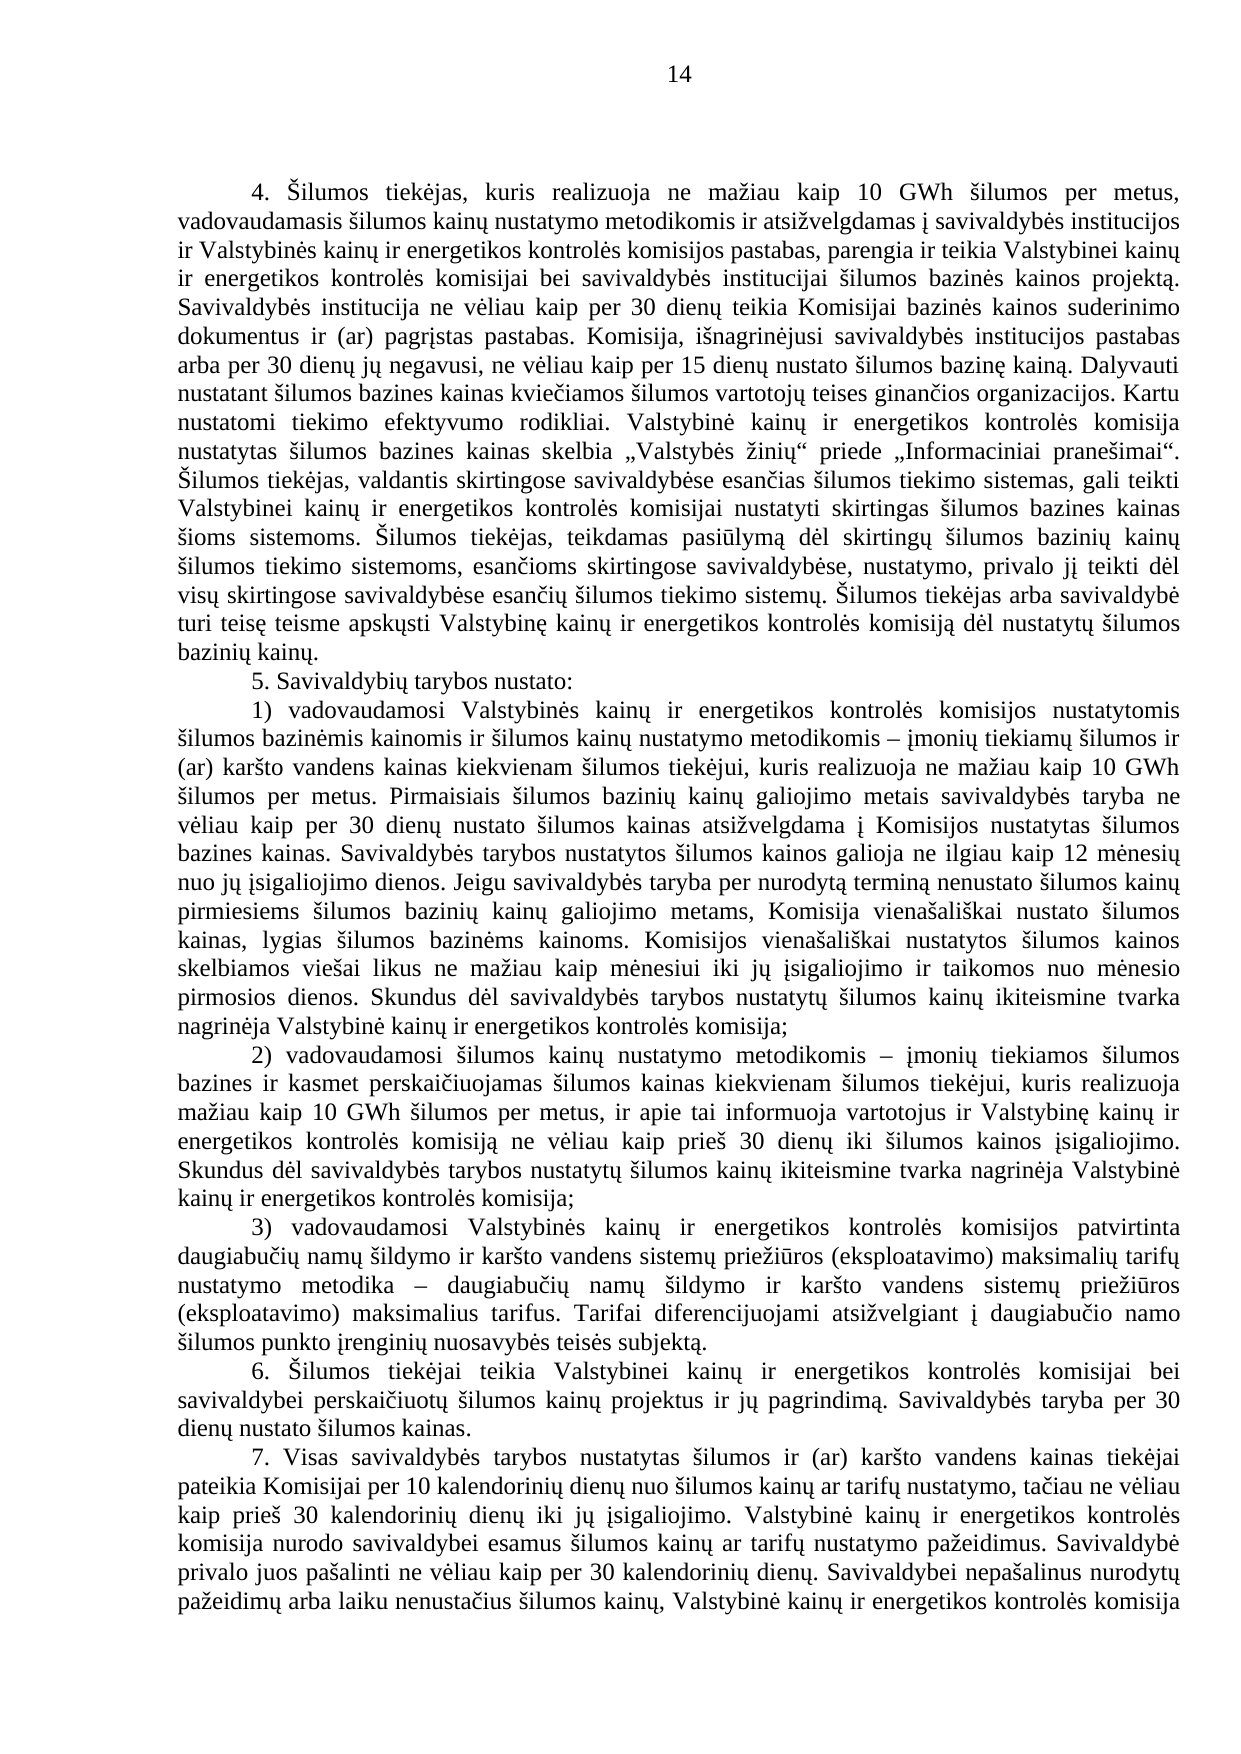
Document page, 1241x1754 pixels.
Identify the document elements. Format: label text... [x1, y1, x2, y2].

text 3) vadovaudamosi Valstybinės kainų ir energetikos kontrolės komisijos patvirtinta daugiabučių namų šildymo ir karšto vandens sistemų priežiūros (eksploatavimo) maksimalių tarifų nustatymo metodika – daugiabučių namų šildymo ir karšto vandens sistemų priežiūros (eksploatavimo) maksimalius tarifus. Tarifai diferencijuojami atsižvelgiant į daugiabučio namo šilumos punkto įrenginių nuosavybės teisės subjektą. [177, 1212, 1181, 1356]
text 4. Šilumos tiekėjas, kuris realizuoja ne mažiau kaip 10 GWh šilumos per metus, vadovaudamasis šilumos kainų nustatymo metodikomis ir atsižvelgdamas į savivaldybės institucijos ir Valstybinės kainų ir energetikos kontrolės komisijos pastabas, parengia ir teikia Valstybinei kainų ir energetikos kontrolės komisijai bei savivaldybės institucijai šilumos bazinės kainos projektą. Savivaldybės institucija ne vėliau kaip per 30 dienų teikia Komisijai bazinės kainos suderinimo dokumentus ir (ar) pagrįstas pastabas. Komisija, išnagrinėjusi savivaldybės institucijos pastabas arba per 30 dienų jų negavusi, ne vėliau kaip per 15 dienų nustato šilumos bazinę kainą. Dalyvauti nustatant šilumos bazines kainas kviečiamos šilumos vartotojų teises ginančios organizacijos. Kartu nustatomi tiekimo efektyvumo rodikliai. Valstybinė kainų ir energetikos kontrolės komisija nustatytas šilumos bazines kainas skelbia „Valstybės žinių“ priede „Informaciniai pranešimai“. Šilumos tiekėjas, valdantis skirtingose savivaldybėse esančias šilumos tiekimo sistemas, gali teikti Valstybinei kainų ir energetikos kontrolės komisijai nustatyti skirtingas šilumos bazines kainas šioms sistemoms. Šilumos tiekėjas, teikdamas pasiūlymą dėl skirtingų šilumos bazinių kainų šilumos tiekimo sistemoms, esančioms skirtingose savivaldybėse, nustatymo, privalo jį teikti dėl visų skirtingose savivaldybėse esančių šilumos tiekimo sistemų. Šilumos tiekėjas arba savivaldybė turi teisę teisme apskųsti Valstybinę kainų ir energetikos kontrolės komisiją dėl nustatytų šilumos bazinių kainų. [177, 177, 1181, 666]
text 7. Visas savivaldybės tarybos nustatytas šilumos ir (ar) karšto vandens kainas tiekėjai pateikia Komisijai per 10 kalendorinių dienų nuo šilumos kainų ar tarifų nustatymo, tačiau ne vėliau kaip prieš 30 kalendorinių dienų iki jų įsigaliojimo. Valstybinė kainų ir energetikos kontrolės komisija nurodo savivaldybei esamus šilumos kainų ar tarifų nustatymo pažeidimus. Savivaldybė privalo juos pašalinti ne vėliau kaip per 30 kalendorinių dienų. Savivaldybei nepašalinus nurodytų pažeidimų arba laiku nenustačius šilumos kainų, Valstybinė kainų ir energetikos kontrolės komisija [177, 1442, 1181, 1615]
text 6. Šilumos tiekėjai teikia Valstybinei kainų ir energetikos kontrolės komisijai bei savivaldybei perskaičiuotų šilumos kainų projektus ir jų pagrindimą. Savivaldybės taryba per 30 dienų nustato šilumos kainas. [177, 1356, 1181, 1442]
text 1) vadovaudamosi Valstybinės kainų ir energetikos kontrolės komisijos nustatytomis šilumos bazinėmis kainomis ir šilumos kainų nustatymo metodikomis – įmonių tiekiamų šilumos ir (ar) karšto vandens kainas kiekvienam šilumos tiekėjui, kuris realizuoja ne mažiau kaip 10 GWh šilumos per metus. Pirmaisiais šilumos bazinių kainų galiojimo metais savivaldybės taryba ne vėliau kaip per 30 dienų nustato šilumos kainas atsižvelgdama į Komisijos nustatytas šilumos bazines kainas. Savivaldybės tarybos nustatytos šilumos kainos galioja ne ilgiau kaip 12 mėnesių nuo jų įsigaliojimo dienos. Jeigu savivaldybės taryba per nurodytą terminą nenustato šilumos kainų pirmiesiems šilumos bazinių kainų galiojimo metams, Komisija vienašališkai nustato šilumos kainas, lygias šilumos bazinėms kainoms. Komisijos vienašališkai nustatytos šilumos kainos skelbiamos viešai likus ne mažiau kaip mėnesiui iki jų įsigaliojimo ir taikomos nuo mėnesio pirmosios dienos. Skundus dėl savivaldybės tarybos nustatytų šilumos kainų ikiteismine tvarka nagrinėja Valstybinė kainų ir energetikos kontrolės komisija; [177, 695, 1181, 1040]
text 5. Savivaldybių tarybos nustato: [177, 666, 1181, 695]
text 2) vadovaudamosi šilumos kainų nustatymo metodikomis – įmonių tiekiamos šilumos bazines ir kasmet perskaičiuojamas šilumos kainas kiekvienam šilumos tiekėjui, kuris realizuoja mažiau kaip 10 GWh šilumos per metus, ir apie tai informuoja vartotojus ir Valstybinę kainų ir energetikos kontrolės komisiją ne vėliau kaip prieš 30 dienų iki šilumos kainos įsigaliojimo. Skundus dėl savivaldybės tarybos nustatytų šilumos kainų ikiteismine tvarka nagrinėja Valstybinė kainų ir energetikos kontrolės komisija; [177, 1040, 1181, 1212]
